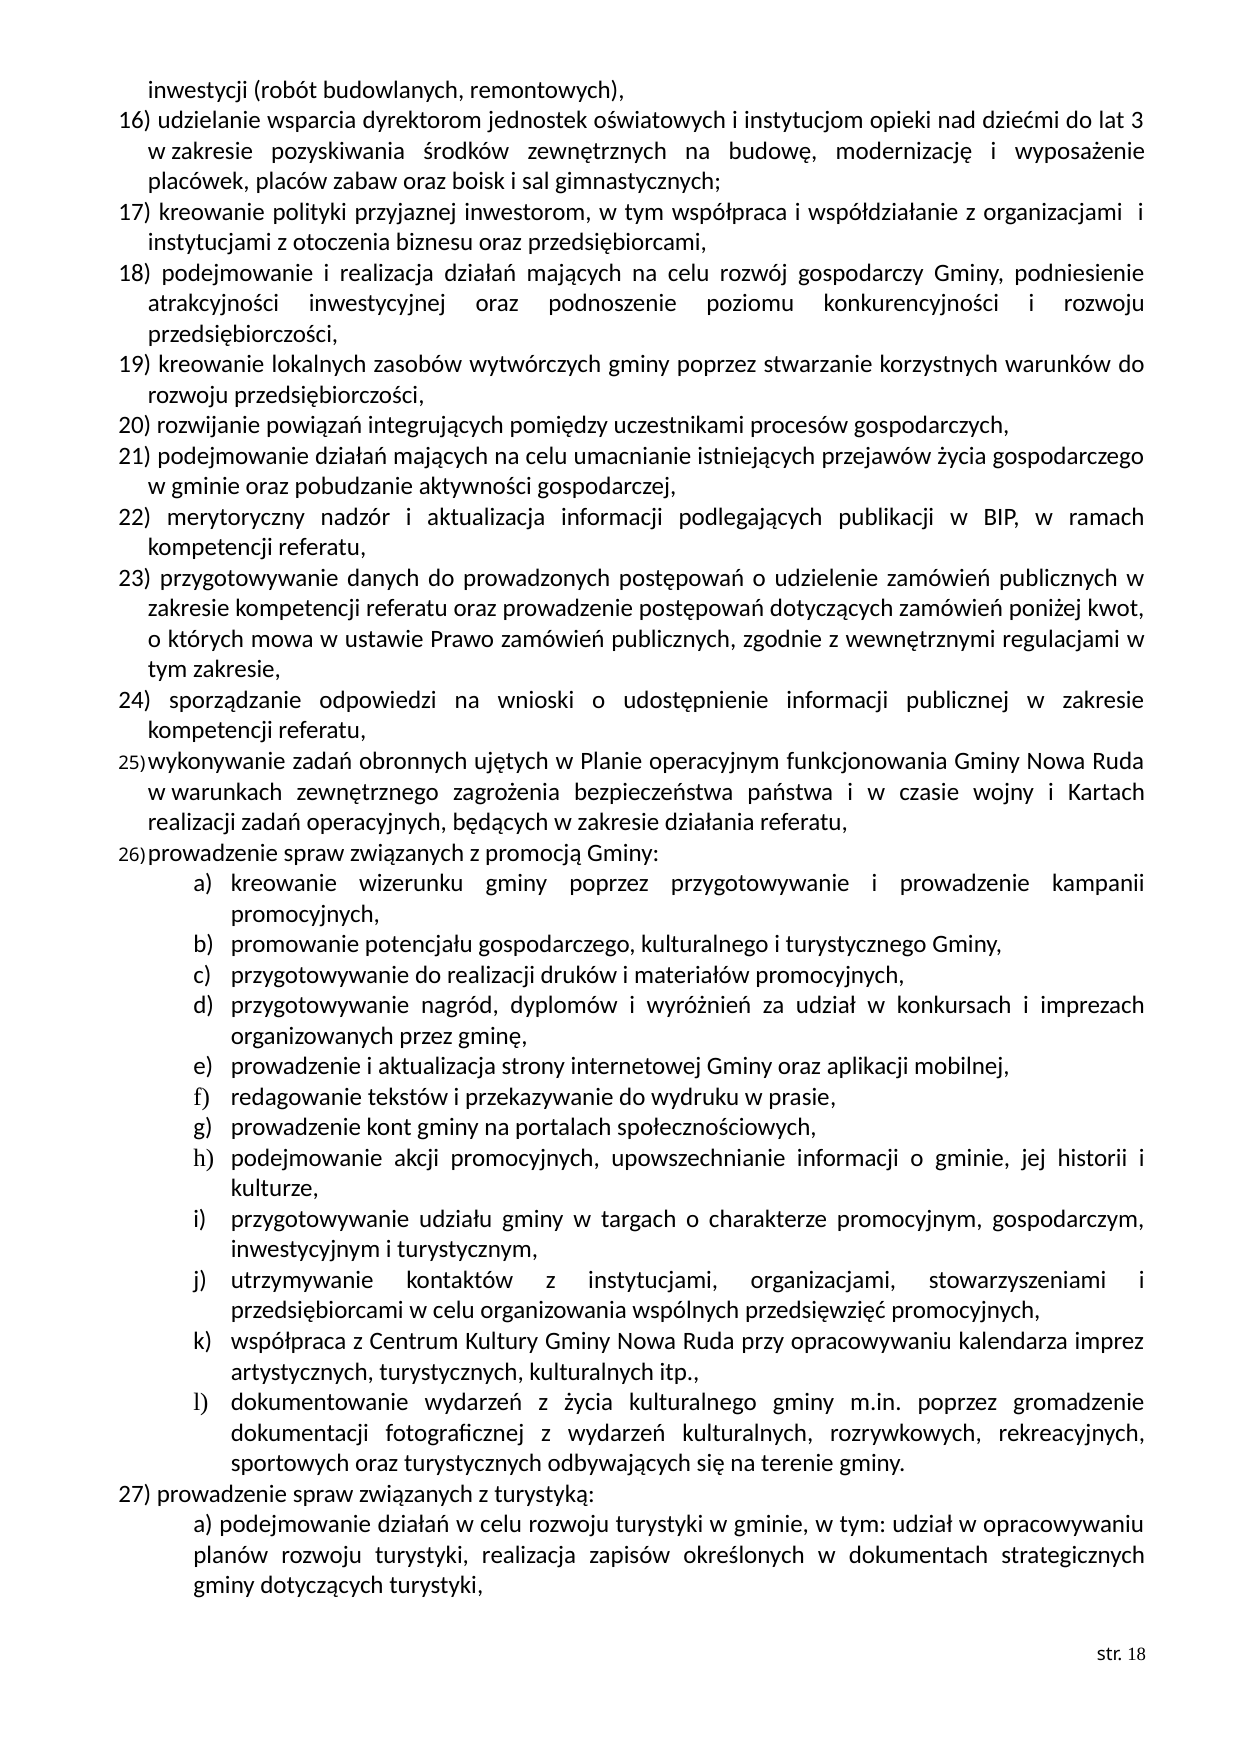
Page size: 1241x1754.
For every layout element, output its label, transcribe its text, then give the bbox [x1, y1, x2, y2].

text 20) rozwijanie powiązań integrujących pomiędzy uczestnikami procesów gospodarczych, [118, 409, 1146, 440]
list promowanie potencjału gospodarczego, kulturalnego i turystycznego Gminy, [193, 928, 1146, 959]
text 27) prowadzenie spraw związanych z turystyką: [118, 1478, 1146, 1508]
list kreowanie wizerunku gminy poprzez przygotowywanie i prowadzenie kampanii promocyjnych, [193, 867, 1146, 928]
text 23) przygotowywanie danych do prowadzonych postępowań o udzielenie zamówień publicznych w zakresie kompetencji referatu oraz prowadzenie postępowań dotyczących zamówień poniżej kwot, o których mowa w ustawie Prawo zamówień publicznych, zgodnie z wewnętrznymi regulacjami w tym zakresie, [118, 562, 1146, 684]
text a) podejmowanie działań w celu rozwoju turystyki w gminie, w tym: udział w opracowywaniu planów rozwoju turystyki, realizacja zapisów określonych w dokumentach strategicznych gminy dotyczących turystyki, [193, 1508, 1146, 1600]
list przygotowywanie do realizacji druków i materiałów promocyjnych, [193, 959, 1146, 989]
list przygotowywanie nagród, dyplomów i wyróżnień za udział w konkursach i imprezach organizowanych przez gminę, [193, 989, 1146, 1050]
list prowadzenie spraw związanych z promocją Gminy: [118, 837, 1146, 867]
text inwestycji (robót budowlanych, remontowych), [118, 74, 1146, 104]
text 24) sporządzanie odpowiedzi na wnioski o udostępnienie informacji publicznej w zakresie kompetencji referatu, [118, 684, 1146, 745]
list utrzymywanie kontaktów z instytucjami, organizacjami, stowarzyszeniami i przedsiębiorcami w celu organizowania wspólnych przedsięwzięć promocyjnych, [193, 1264, 1146, 1325]
list wykonywanie zadań obronnych ujętych w Planie operacyjnym funkcjonowania Gminy Nowa Ruda w warunkach zewnętrznego zagrożenia bezpieczeństwa państwa i w czasie wojny i Kartach realizacji zadań operacyjnych, będących w zakresie działania referatu, [118, 745, 1146, 837]
list przygotowywanie udziału gminy w targach o charakterze promocyjnym, gospodarczym, inwestycyjnym i turystycznym, [193, 1203, 1146, 1264]
text 16) udzielanie wsparcia dyrektorom jednostek oświatowych i instytucjom opieki nad dziećmi do lat 3 w zakresie pozyskiwania środków zewnętrznych na budowę, modernizację i wyposażenie placówek, placów zabaw oraz boisk i sal gimnastycznych; [118, 104, 1146, 196]
text 21) podejmowanie działań mających na celu umacnianie istniejących przejawów życia gospodarczego w gminie oraz pobudzanie aktywności gospodarczej, [118, 440, 1146, 501]
text 22) merytoryczny nadzór i aktualizacja informacji podlegających publikacji w BIP, w ramach kompetencji referatu, [118, 501, 1146, 562]
list prowadzenie kont gminy na portalach społecznościowych, [193, 1111, 1146, 1142]
list podejmowanie akcji promocyjnych, upowszechnianie informacji o gminie, jej historii i kulturze, [193, 1142, 1146, 1203]
list dokumentowanie wydarzeń z życia kulturalnego gminy m.in. poprzez gromadzenie dokumentacji fotograficznej z wydarzeń kulturalnych, rozrywkowych, rekreacyjnych, sportowych oraz turystycznych odbywających się na terenie gminy. [193, 1386, 1146, 1478]
list współpraca z Centrum Kultury Gminy Nowa Ruda przy opracowywaniu kalendarza imprez artystycznych, turystycznych, kulturalnych itp., [193, 1325, 1146, 1386]
list prowadzenie i aktualizacja strony internetowej Gminy oraz aplikacji mobilnej, [193, 1050, 1146, 1081]
text 18) podejmowanie i realizacja działań mających na celu rozwój gospodarczy Gminy, podniesienie atrakcyjności inwestycyjnej oraz podnoszenie poziomu konkurencyjności i rozwoju przedsiębiorczości, [118, 257, 1146, 348]
list redagowanie tekstów i przekazywanie do wydruku w prasie, [193, 1081, 1146, 1111]
text 19) kreowanie lokalnych zasobów wytwórczych gminy poprzez stwarzanie korzystnych warunków do rozwoju przedsiębiorczości, [118, 348, 1146, 409]
text 17) kreowanie polityki przyjaznej inwestorom, w tym współpraca i współdziałanie z organizacjami i instytucjami z otoczenia biznesu oraz przedsiębiorcami, [118, 196, 1146, 257]
